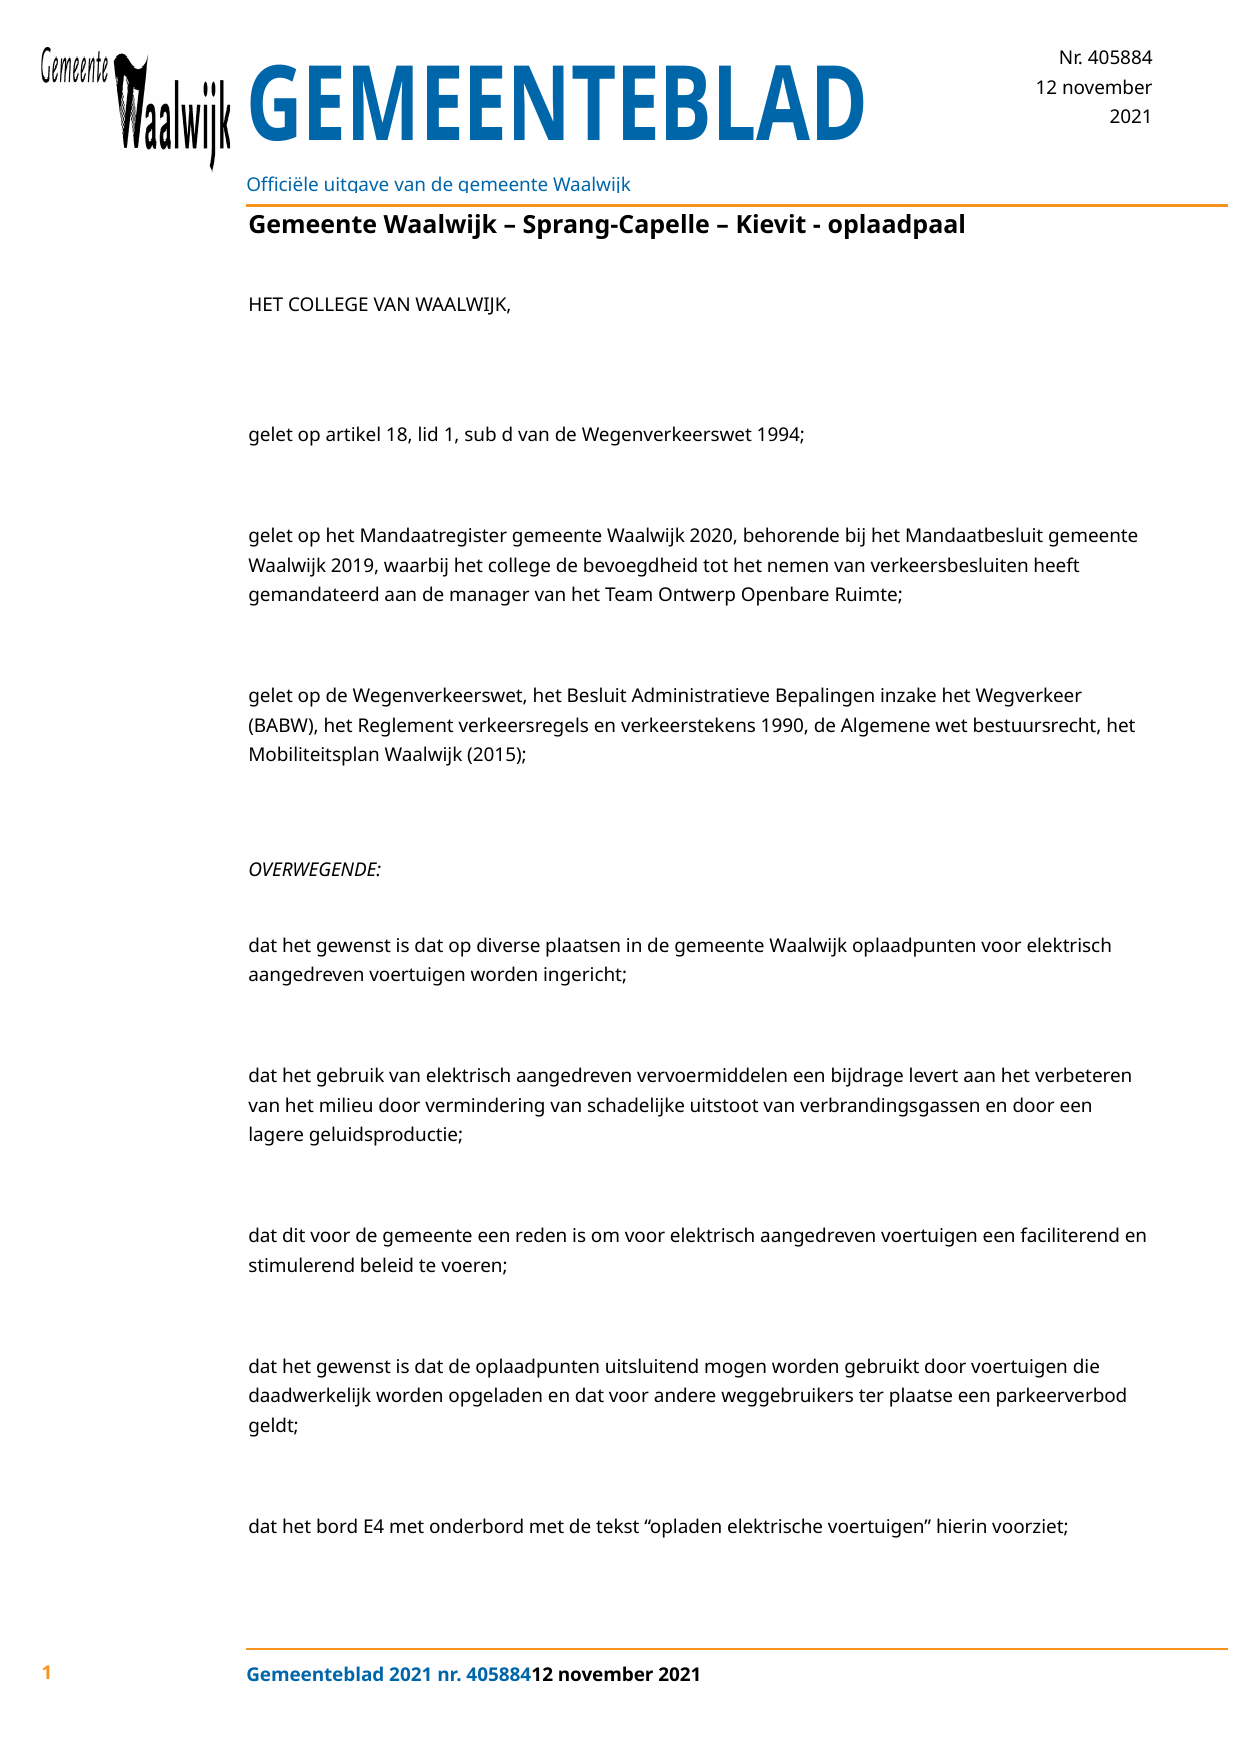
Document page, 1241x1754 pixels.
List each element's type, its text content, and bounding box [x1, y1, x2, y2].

text HET COLLEGE VAN WAALWIJK, [248, 291, 1152, 317]
text gelet op artikel 18, lid 1, sub d van de Wegenverkeerswet 1994; [248, 421, 1152, 447]
text dat het bord E4 met onderbord met de tekst “opladen elektrische voertuigen” hierin voorziet; [248, 1513, 1152, 1538]
text gelet op het Mandaatregister gemeente Waalwijk 2020, behorende bij het Mandaatbesluit gemeente Waalwijk 2019, waarbij het college de bevoegdheid tot het nemen van verkeersbesluiten heeft gemandateerd aan de manager van het Team Ontwerp Openbare Ruimte; [248, 522, 1152, 607]
text dat het gewenst is dat op diverse plaatsen in de gemeente Waalwijk oplaadpunten voor elektrisch aangedreven voertuigen worden ingericht; [248, 932, 1152, 987]
text gelet op de Wegenverkeerswet, het Besluit Administratieve Bepalingen inzake het Wegverkeer (BABW), het Reglement verkeersregels en verkeerstekens 1990, de Algemene wet bestuursrecht, het Mobiliteitsplan Waalwijk (2015); [248, 682, 1152, 767]
picture [41, 47, 231, 172]
text dat het gewenst is dat de oplaadpunten uitsluitend mogen worden gebruikt door voertuigen die daadwerkelijk worden opgeladen en dat voor andere weggebruikers ter plaatse een parkeerverbod geldt; [248, 1353, 1152, 1438]
text Gemeente Waalwijk – Sprang-Capelle – Kievit - oplaadpaal [248, 207, 1152, 241]
text dat dit voor de gemeente een reden is om voor elektrisch aangedreven voertuigen een faciliterend en stimulerend beleid te voeren; [248, 1222, 1152, 1278]
text dat het gebruik van elektrisch aangedreven vervoermiddelen een bijdrage levert aan het verbeteren van het milieu door vermindering van schadelijke uitstoot van verbrandingsgassen en door een lagere geluidsproductie; [248, 1062, 1152, 1147]
text OVERWEGENDE: [248, 856, 1152, 882]
